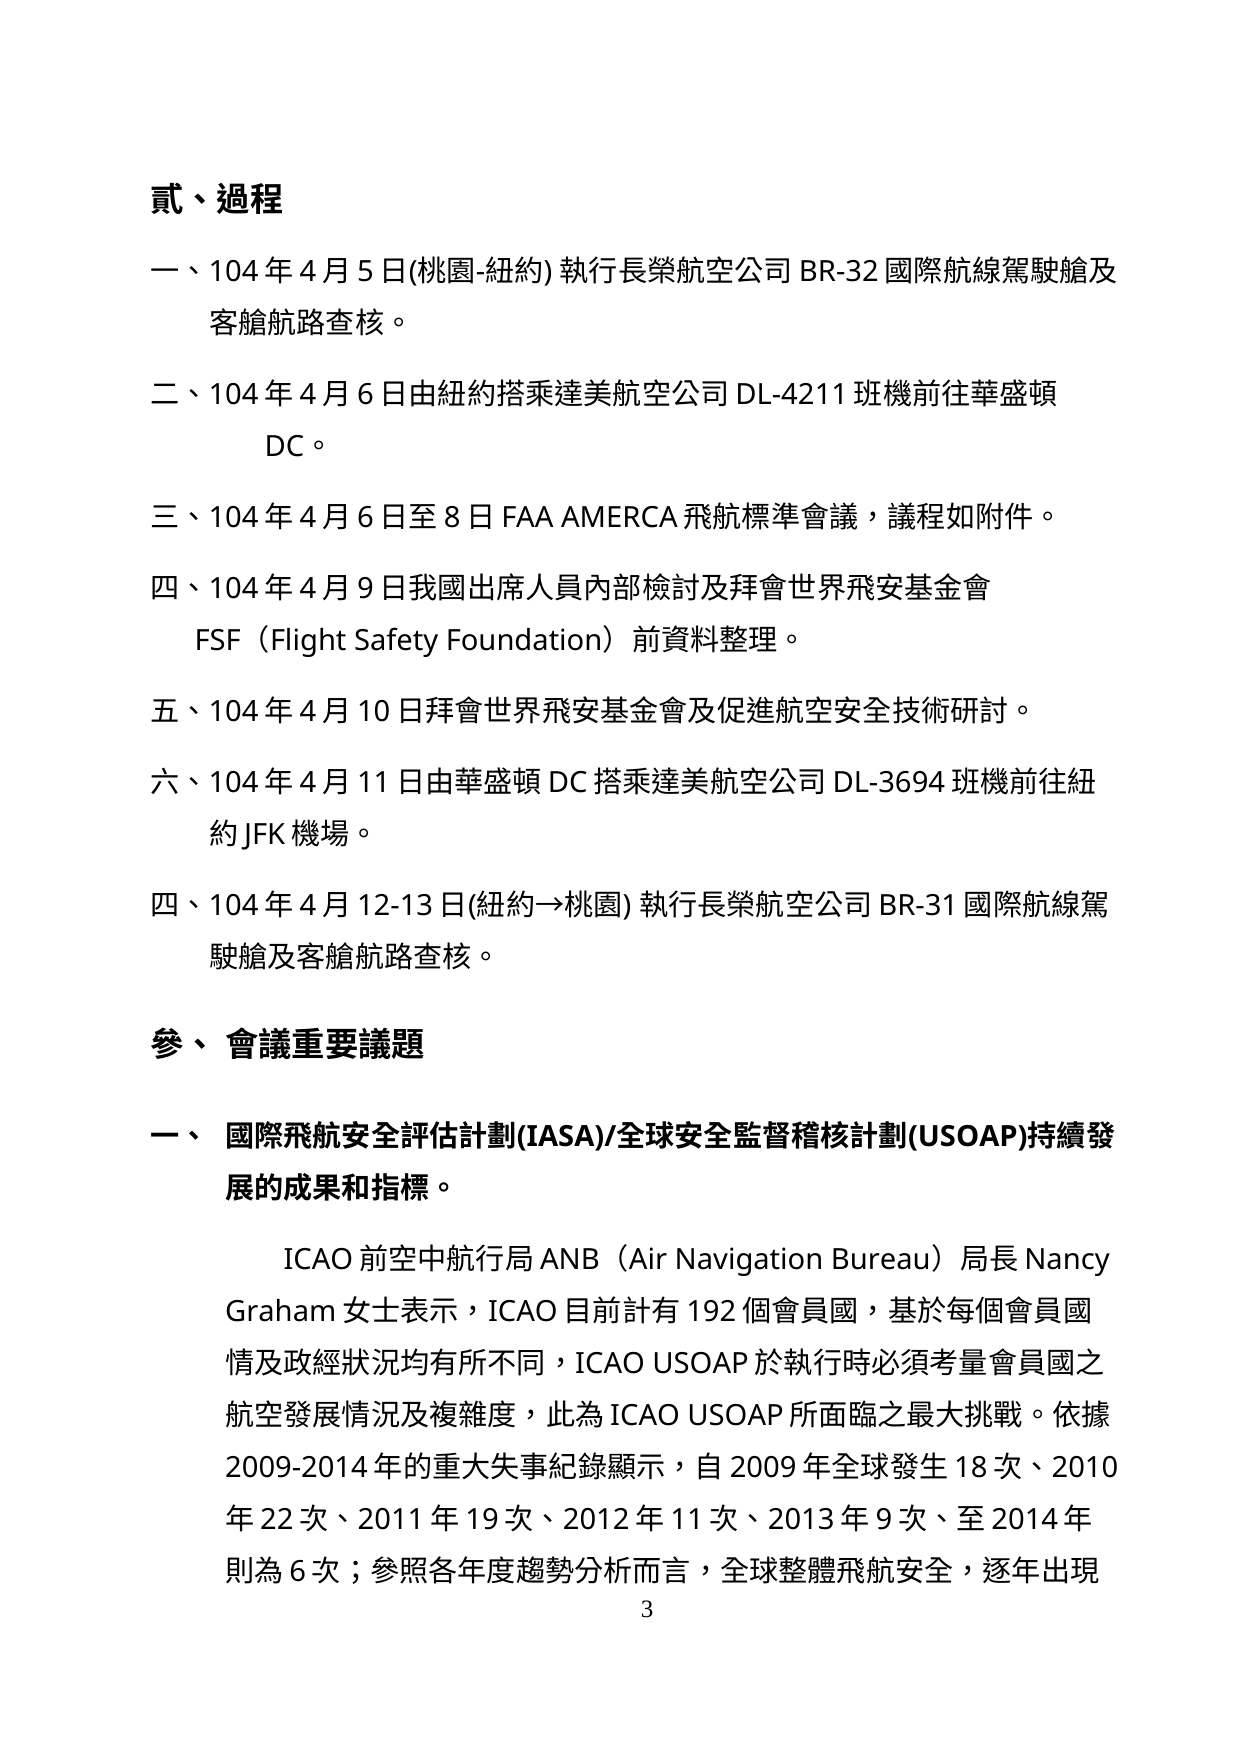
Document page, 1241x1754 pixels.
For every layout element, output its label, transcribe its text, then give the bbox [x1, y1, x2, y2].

text 四、104年4月12-13日(紐約→桃園) 執行長榮航空公司BR-31國際航線駕駛艙及客艙航路查核。 [150, 873, 1119, 978]
list 國際飛航安全評估計劃(IASA)/全球安全監督稽核計劃(USOAP)持續發展的成果和指標。 [150, 1105, 1119, 1209]
list 會議重要議題 [150, 1015, 1119, 1067]
text 三、104年4月6日至8日FAA AMERCA飛航標準會議，議程如附件。 [150, 486, 1119, 538]
text 一、104年4月5日(桃園-紐約) 執行長榮航空公司BR-32國際航線駕駛艙及客艙航路查核。 [150, 240, 1119, 344]
text ICAO前空中航行局ANB（Air Navigation Bureau）局長Nancy Graham女士表示，ICAO目前計有192個會員國，基於每個會員國情及政經狀況均有所不同，ICAO USOAP於執行時必須考量會員國之航空發展情況及複雜度，此為ICAO USOAP所面臨之最大挑戰。依據2009-2014年的重大失事紀錄顯示，自2009年全球發生18次、2010年22次、2011年19次、2012年11次、2013年9次、至2014年則為6次；參照各年度趨勢分析而言，全球整體飛航安全，逐年出現 [225, 1228, 1119, 1592]
text 四、104年4月9日我國出席人員內部檢討及拜會世界飛安基金會FSF（Flight Safety Foundation）前資料整理。 [150, 557, 1119, 661]
text 五、104年4月10日拜會世界飛安基金會及促進航空安全技術研討。 [150, 680, 1119, 732]
text 六、104年4月11日由華盛頓DC搭乘達美航空公司DL-3694班機前往紐約JFK機場。 [150, 751, 1119, 855]
text 貳、過程 [150, 169, 1119, 221]
text 二、104年4月6日由紐約搭乘達美航空公司DL-4211班機前往華盛頓DC。 [150, 363, 1119, 467]
